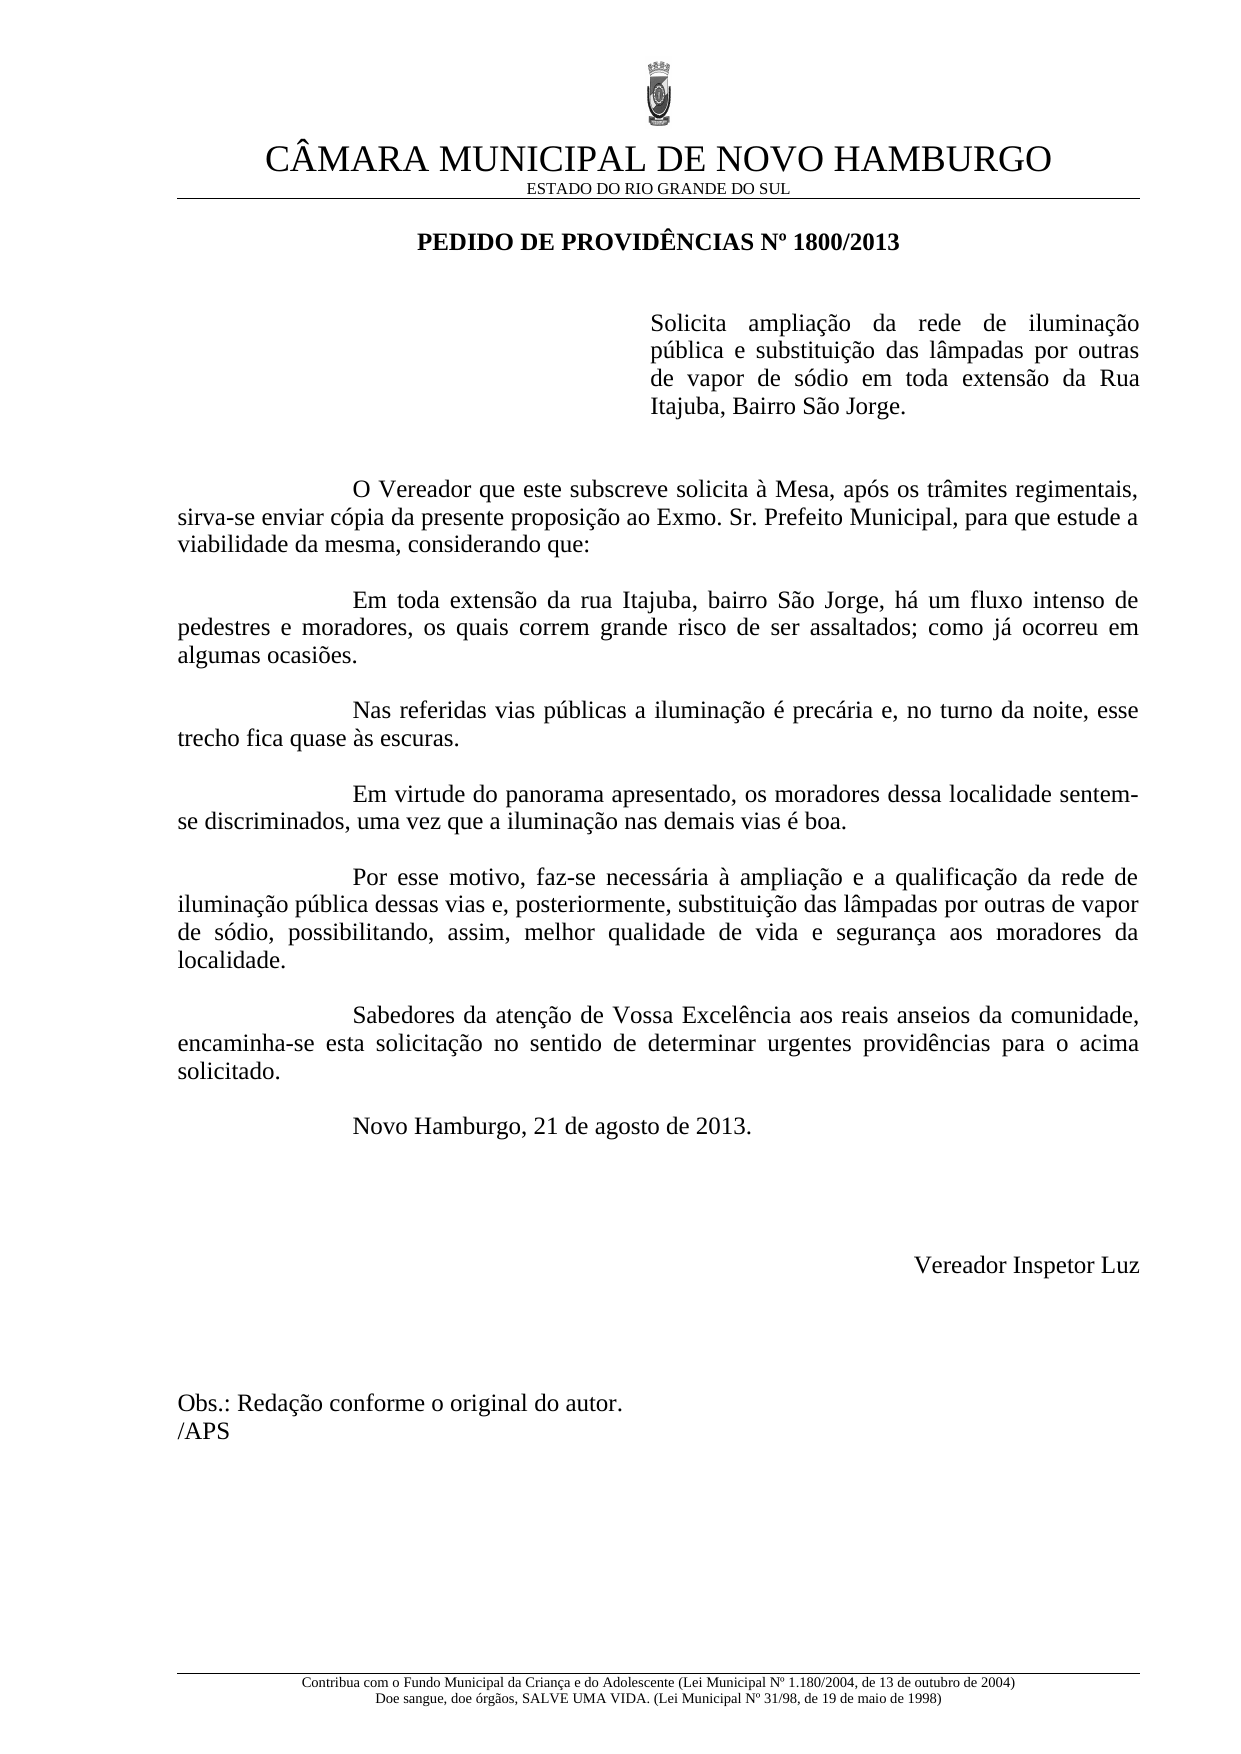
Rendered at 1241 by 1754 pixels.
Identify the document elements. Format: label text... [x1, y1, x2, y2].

text Novo Hamburgo, 21 de agosto de 2013. [177, 1112, 1140, 1140]
text Obs.: Redação conforme o original do autor. [177, 1389, 1140, 1417]
text /APS [177, 1417, 1140, 1445]
text Sabedores da atenção de Vossa Excelência aos reais anseios da comunidade, encaminha-se esta solicitação no sentido de determinar urgentes providências para o acima solicitado. [177, 1001, 1140, 1084]
text PEDIDO DE PROVIDÊNCIAS Nº 1800/2013 [177, 228, 1140, 256]
text Em toda extensão da rua Itajuba, bairro São Jorge, há um fluxo intenso de pedestres e moradores, os quais correm grande risco de ser assaltados; como já ocorreu em algumas ocasiões. [177, 586, 1140, 669]
text Nas referidas vias públicas a iluminação é precária e, no turno da noite, esse trecho fica quase às escuras. [177, 697, 1140, 752]
text Em virtude do panorama apresentado, os moradores dessa localidade sentem-se discriminados, uma vez que a iluminação nas demais vias é boa. [177, 780, 1140, 835]
text Vereador Inspetor Luz [177, 1251, 1140, 1278]
text Solicita ampliação da rede de iluminação pública e substituição das lâmpadas por outras de vapor de sódio em toda extensão da Rua Itajuba, Bairro São Jorge. [650, 309, 1140, 419]
text Por esse motivo, faz-se necessária à ampliação e a qualificação da rede de iluminação pública dessas vias e, posteriormente, substituição das lâmpadas por outras de vapor de sódio, possibilitando, assim, melhor qualidade de vida e segurança aos moradores da localidade. [177, 863, 1140, 974]
text O Vereador que este subscreve solicita à Mesa, após os trâmites regimentais, sirva-se enviar cópia da presente proposição ao Exmo. Sr. Prefeito Municipal, para que estude a viabilidade da mesma, considerando que: [177, 475, 1140, 558]
